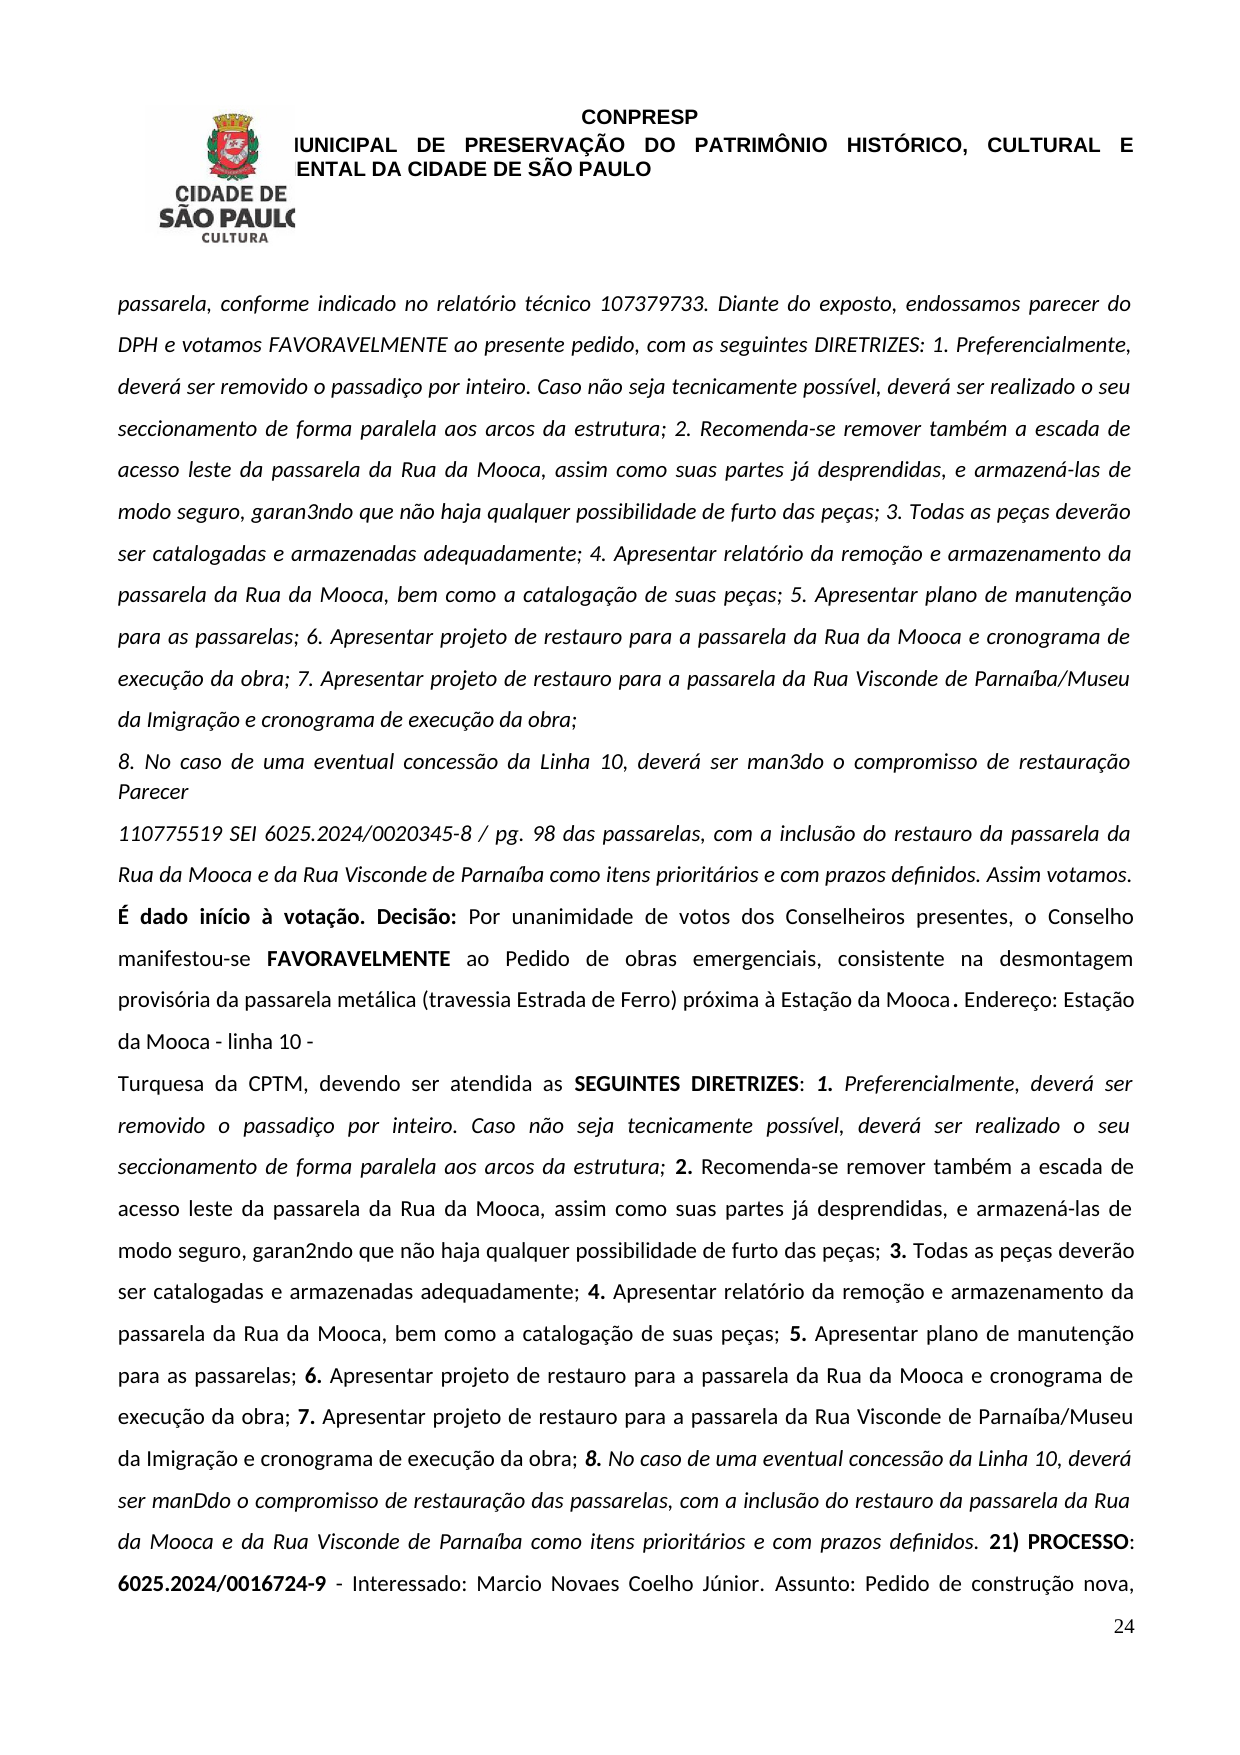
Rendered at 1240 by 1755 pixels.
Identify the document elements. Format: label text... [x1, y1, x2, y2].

text 8. No caso de uma eventual concessão da Linha 10, deverá ser man3do o compromisso de restauração Parecer [118, 747, 1135, 805]
text 110775519 SEI 6025.2024/0020345-8 / pg. 98 das passarelas, com a inclusão do restauro da passarela da Rua da Mooca e da Rua Visconde de Parnaíba como itens prioritários e com prazos definidos. Assim votamos. É dado início à votação. Decisão: Por unanimidade de votos dos Conselheiros presentes, o Conselho manifestou-se FAVORAVELMENTE ao Pedido de obras emergenciais, consistente na desmontagem provisória da passarela metálica (travessia Estrada de Ferro) próxima à Estação da Mooca. Endereço: Estação da Mooca - linha 10 - [118, 819, 1135, 1055]
text Turquesa da CPTM, devendo ser atendida as SEGUINTES DIRETRIZES: 1. Preferencialmente, deverá ser removido o passadiço por inteiro. Caso não seja tecnicamente possível, deverá ser realizado o seu seccionamento de forma paralela aos arcos da estrutura; 2. Recomenda-se remover também a escada de acesso leste da passarela da Rua da Mooca, assim como suas partes já desprendidas, e armazená-las de modo seguro, garan2ndo que não haja qualquer possibilidade de furto das peças; 3. Todas as peças deverão ser catalogadas e armazenadas adequadamente; 4. Apresentar relatório da remoção e armazenamento da passarela da Rua da Mooca, bem como a catalogação de suas peças; 5. Apresentar plano de manutenção para as passarelas; 6. Apresentar projeto de restauro para a passarela da Rua da Mooca e cronograma de execução da obra; 7. Apresentar projeto de restauro para a passarela da Rua Visconde de Parnaíba/Museu da Imigração e cronograma de execução da obra; 8. No caso de uma eventual concessão da Linha 10, deverá ser manDdo o compromisso de restauração das passarelas, com a inclusão do restauro da passarela da Rua da Mooca e da Rua Visconde de Parnaíba como itens prioritários e com prazos definidos. 21) PROCESSO: 6025.2024/0016724-9 - Interessado: Marcio Novaes Coelho Júnior. Assunto: Pedido de construção nova, [118, 1069, 1135, 1597]
text passarela, conforme indicado no relatório técnico 107379733. Diante do exposto, endossamos parecer do DPH e votamos FAVORAVELMENTE ao presente pedido, com as seguintes DIRETRIZES: 1. Preferencialmente, deverá ser removido o passadiço por inteiro. Caso não seja tecnicamente possível, deverá ser realizado o seu seccionamento de forma paralela aos arcos da estrutura; 2. Recomenda-se remover também a escada de acesso leste da passarela da Rua da Mooca, assim como suas partes já desprendidas, e armazená-las de modo seguro, garan3ndo que não haja qualquer possibilidade de furto das peças; 3. Todas as peças deverão ser catalogadas e armazenadas adequadamente; 4. Apresentar relatório da remoção e armazenamento da passarela da Rua da Mooca, bem como a catalogação de suas peças; 5. Apresentar plano de manutenção para as passarelas; 6. Apresentar projeto de restauro para a passarela da Rua da Mooca e cronograma de execução da obra; 7. Apresentar projeto de restauro para a passarela da Rua Visconde de Parnaíba/Museu da Imigração e cronograma de execução da obra; [118, 289, 1135, 734]
